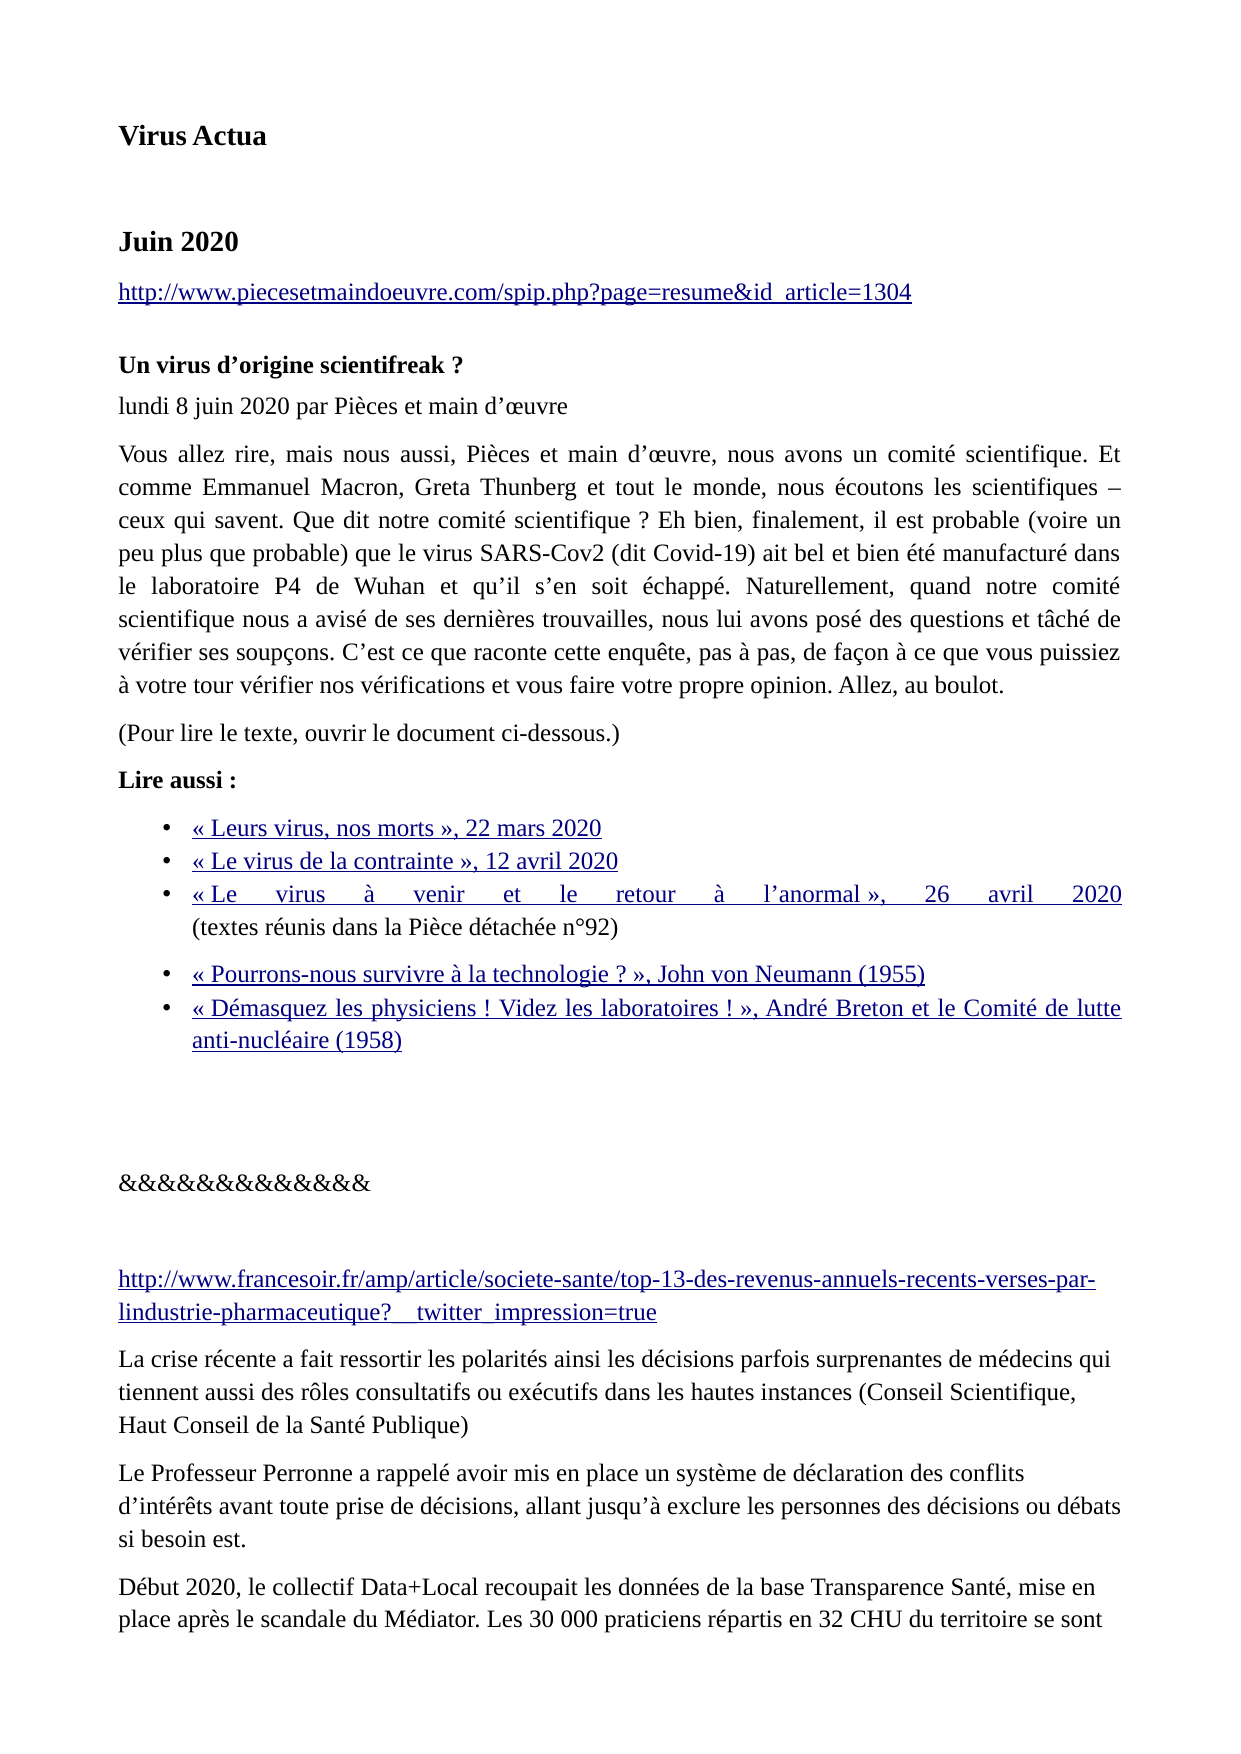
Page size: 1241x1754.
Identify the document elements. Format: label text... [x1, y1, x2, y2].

text lundi 8 juin 2020 par Pièces et main d’œuvre [118, 391, 1122, 420]
text Début 2020, le collectif Data+Local recoupait les données de la base Transparence Santé, mise en place après le scandale du Médiator. Les 30 000 praticiens répartis en 32 CHU du territoire se sont [118, 1572, 1122, 1633]
list « Pourrons-nous survivre à la technologie ? », John von Neumann (1955) [162, 959, 1122, 988]
list « Démasquez les physiciens ! Videz les laboratoires ! », André Breton et le Comité de lutte anti-nucléaire (1958) [162, 993, 1122, 1054]
list « Leurs virus, nos morts », 22 mars 2020 [162, 813, 1122, 842]
text La crise récente a fait ressortir les polarités ainsi les décisions parfois surprenantes de médecins qui tiennent aussi des rôles consultatifs ou exécutifs dans les hautes instances (Conseil Scientifique, Haut Conseil de la Santé Publique) [118, 1344, 1122, 1439]
text http://www.francesoir.fr/amp/article/societe-sante/top-13-des-revenus-annuels-recents-verses-par-lindustrie-pharmaceutique?__twitter_impression=true [118, 1264, 1122, 1325]
text (Pour lire le texte, ouvrir le document ci-dessous.) [118, 718, 1122, 746]
text http://www.piecesetmaindoeuvre.com/spip.php?page=resume&id_article=1304 [118, 277, 1122, 306]
list « Le virus à venir et le retour à l’anormal », 26 avril 2020 (textes réunis dans la Pièce détachée n°92) [162, 879, 1122, 941]
text Le Professeur Perronne a rappelé avoir mis en place un système de déclaration des conflits d’intérêts avant toute prise de décisions, allant jusqu’à exclure les personnes des décisions ou débats si besoin est. [118, 1458, 1122, 1553]
list « Le virus de la contrainte », 12 avril 2020 [162, 846, 1122, 875]
text &&&&&&&&&&&&& [118, 1168, 1122, 1197]
text Lire aussi : [118, 765, 1122, 794]
text Juin 2020 [118, 224, 1122, 258]
text Vous allez rire, mais nous aussi, Pièces et main d’œuvre, nous avons un comité scientifique. Et comme Emmanuel Macron, Greta Thunberg et tout le monde, nous écoutons les scientifiques – ceux qui savent. Que dit notre comité scientifique ? Eh bien, finalement, il est probable (voire un peu plus que probable) que le virus SARS-Cov2 (dit Covid-19) ait bel et bien été manufacturé dans le laboratoire P4 de Wuhan et qu’il s’en soit échappé. Naturellement, quand notre comité scientifique nous a avisé de ses dernières trouvailles, nous lui avons posé des questions et tâché de vérifier ses soupçons. C’est ce que raconte cette enquête, pas à pas, de façon à ce que vous puissiez à votre tour vérifier nos vérifications et vous faire votre propre opinion. Allez, au boulot. [118, 439, 1122, 699]
text Virus Actua [118, 118, 1122, 152]
subtitle Un virus d’origine scientifreak ? [118, 350, 1122, 379]
